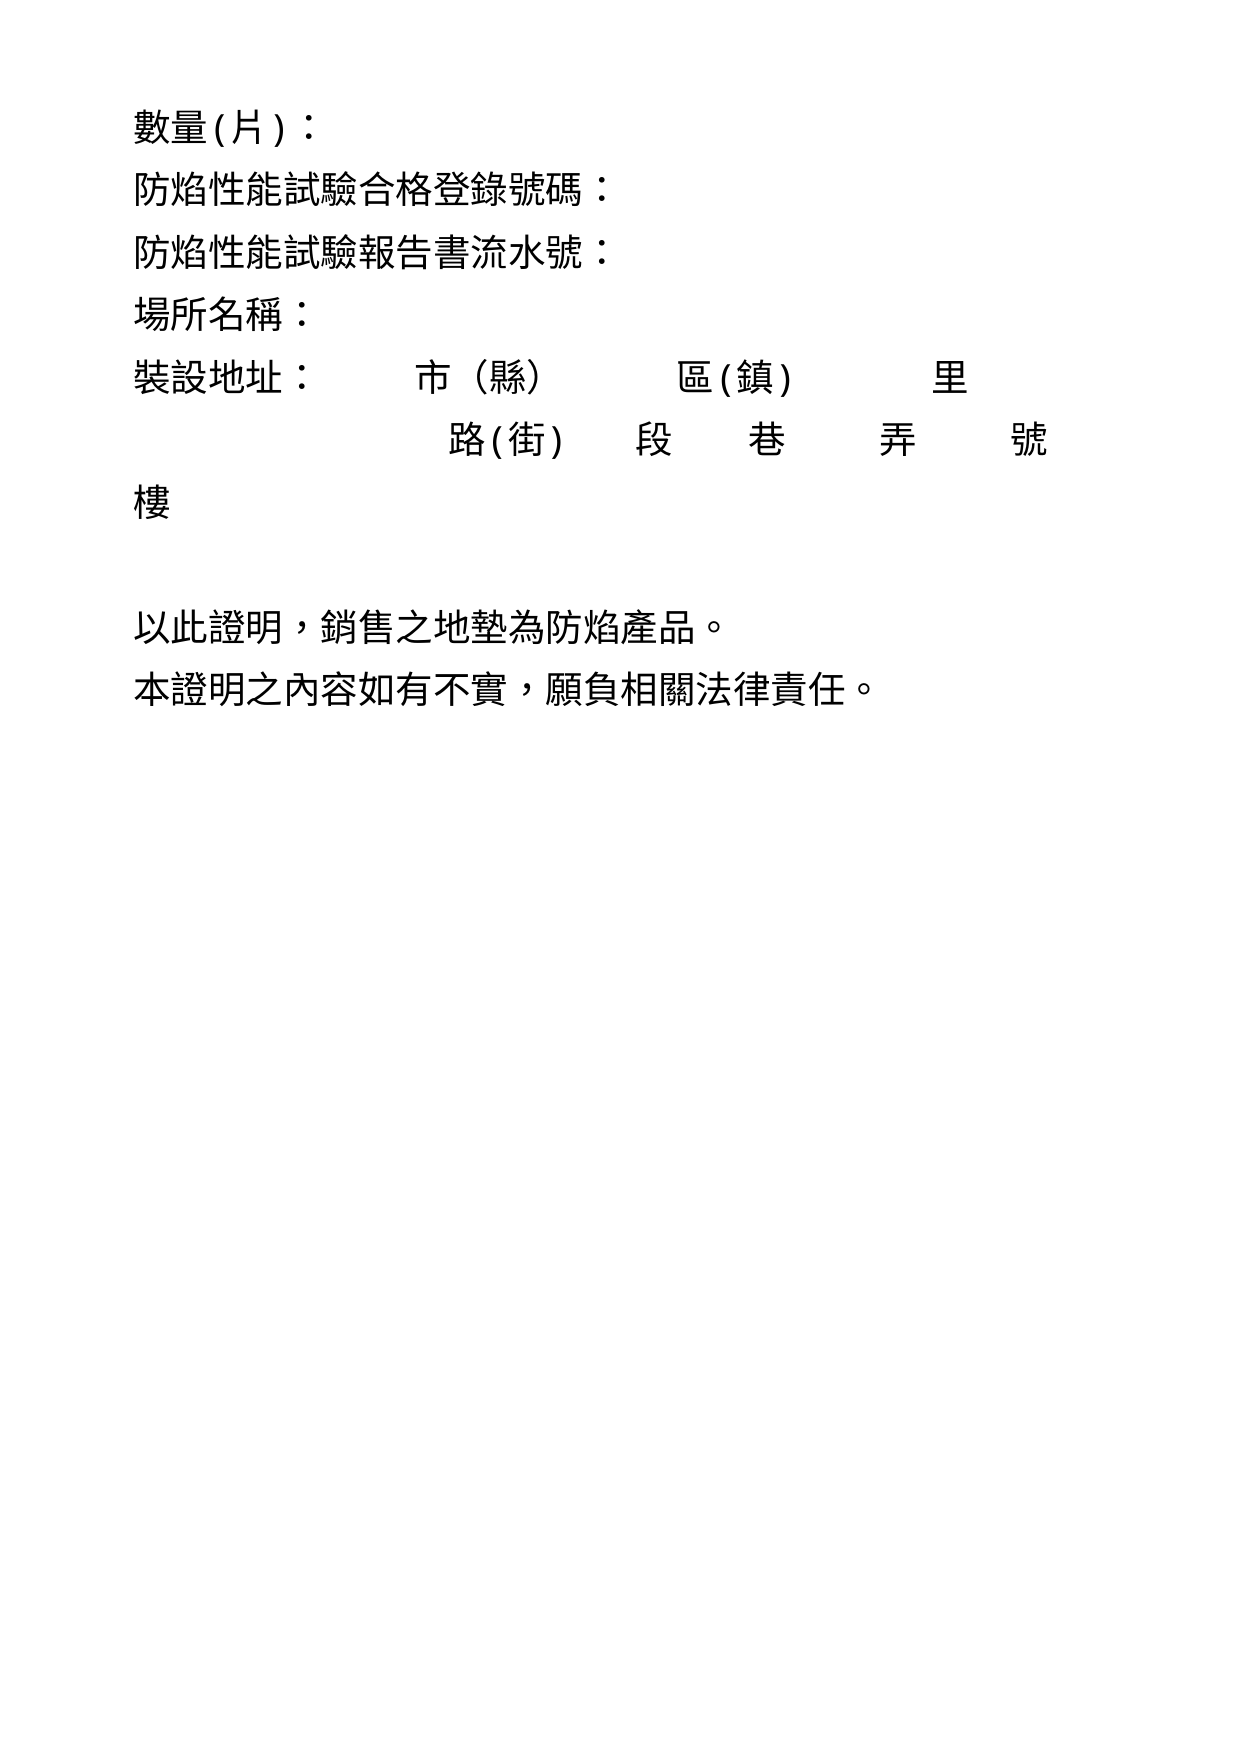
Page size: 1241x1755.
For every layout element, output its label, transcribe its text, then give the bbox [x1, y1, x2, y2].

text 防焰性能試驗報告書流水號： [133, 208, 1137, 271]
text 裝設地址： 市（縣） 區(鎮) 里 [133, 333, 1137, 396]
text 防焰性能試驗合格登錄號碼： [133, 146, 1137, 208]
text 數量(片)： [133, 83, 1137, 146]
text 本證明之內容如有不實，願負相關法律責任。 [133, 646, 1137, 708]
text 場所名稱： [133, 271, 1137, 333]
text 路(街) 段 巷 弄 號 樓 [133, 396, 1137, 521]
text 以此證明，銷售之地墊為防焰產品。 [133, 583, 1137, 646]
